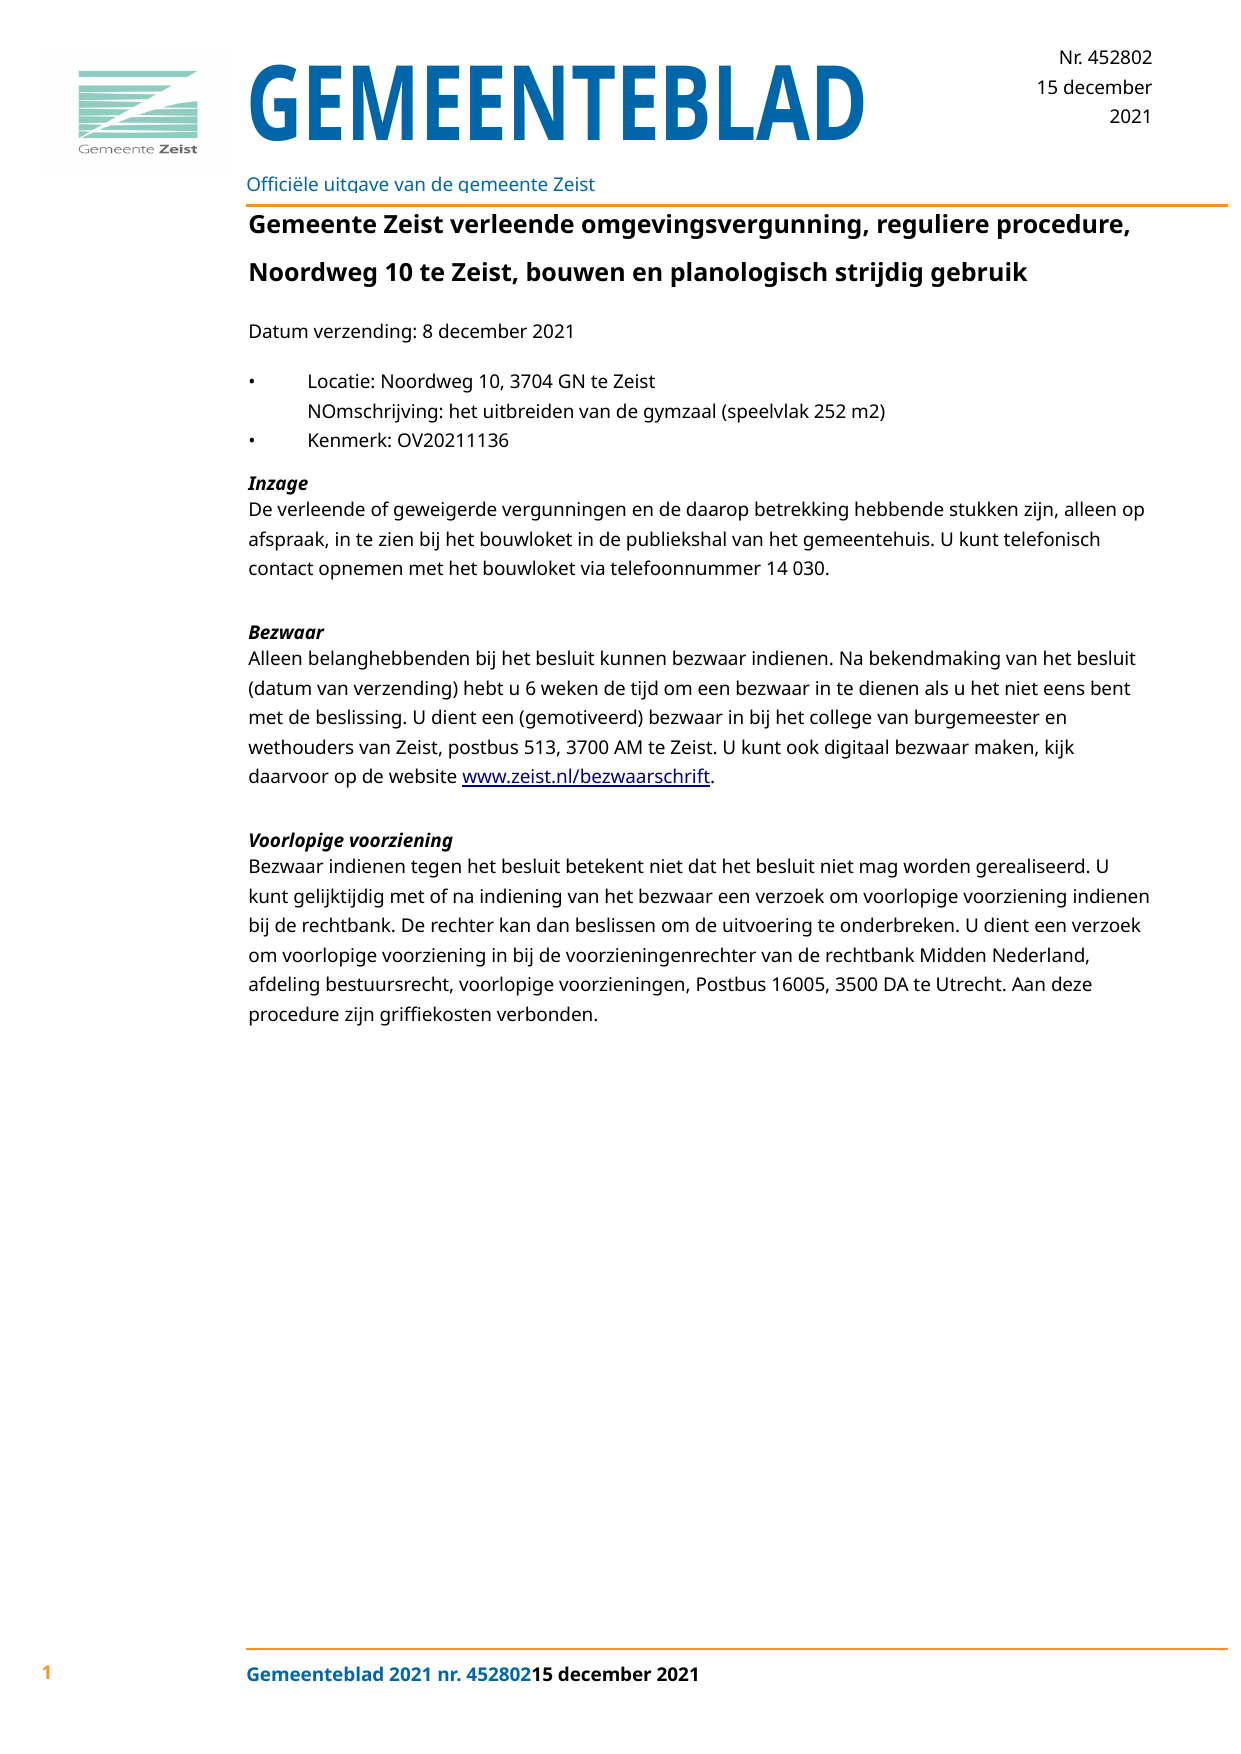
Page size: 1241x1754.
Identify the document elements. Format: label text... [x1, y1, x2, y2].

list Kenmerk: OV20211136 [248, 427, 1152, 453]
picture [41, 47, 231, 172]
text Inzage [248, 471, 1152, 496]
list Locatie: Noordweg 10, 3704 GN te Zeist [248, 368, 1152, 394]
text Bezwaar indienen tegen het besluit betekent niet dat het besluit niet mag worden gerealiseerd. U kunt gelijktijdig met of na indiening van het bezwaar een verzoek om voorlopige voorziening indienen bij de rechtbank. De rechter kan dan beslissen om de uitvoering te onderbreken. U dient een verzoek om voorlopige voorziening in bij de voorzieningenrechter van de rechtbank Midden Nederland, afdeling bestuursrecht, voorlopige voorzieningen, Postbus 16005, 3500 DA te Utrecht. Aan deze procedure zijn griffiekosten verbonden. [248, 853, 1152, 1027]
list NOmschrijving: het uitbreiden van de gymzaal (speelvlak 252 m2) [248, 398, 1152, 424]
text De verleende of geweigerde vergunningen en de daarop betrekking hebbende stukken zijn, alleen op afspraak, in te zien bij het bouwloket in de publiekshal van het gemeentehuis. U kunt telefonisch contact opnemen met het bouwloket via telefoonnummer 14 030. [248, 496, 1152, 581]
text Datum verzending: 8 december 2021 [248, 318, 1152, 344]
text Bezwaar [248, 619, 1152, 645]
text Voorlopige voorziening [248, 827, 1152, 853]
text Alleen belanghebbenden bij het besluit kunnen bezwaar indienen. Na bekendmaking van het besluit (datum van verzending) hebt u 6 weken de tijd om een bezwaar in te dienen als u het niet eens bent met de beslissing. U dient een (gemotiveerd) bezwaar in bij het college van burgemeester en wethouders van Zeist, postbus 513, 3700 AM te Zeist. U kunt ook digitaal bezwaar maken, kijk daarvoor op de website www.zeist.nl/bezwaarschrift. [248, 645, 1152, 789]
text Gemeente Zeist verleende omgevingsvergunning, reguliere procedure, Noordweg 10 te Zeist, bouwen en planologisch strijdig gebruik [248, 207, 1152, 288]
